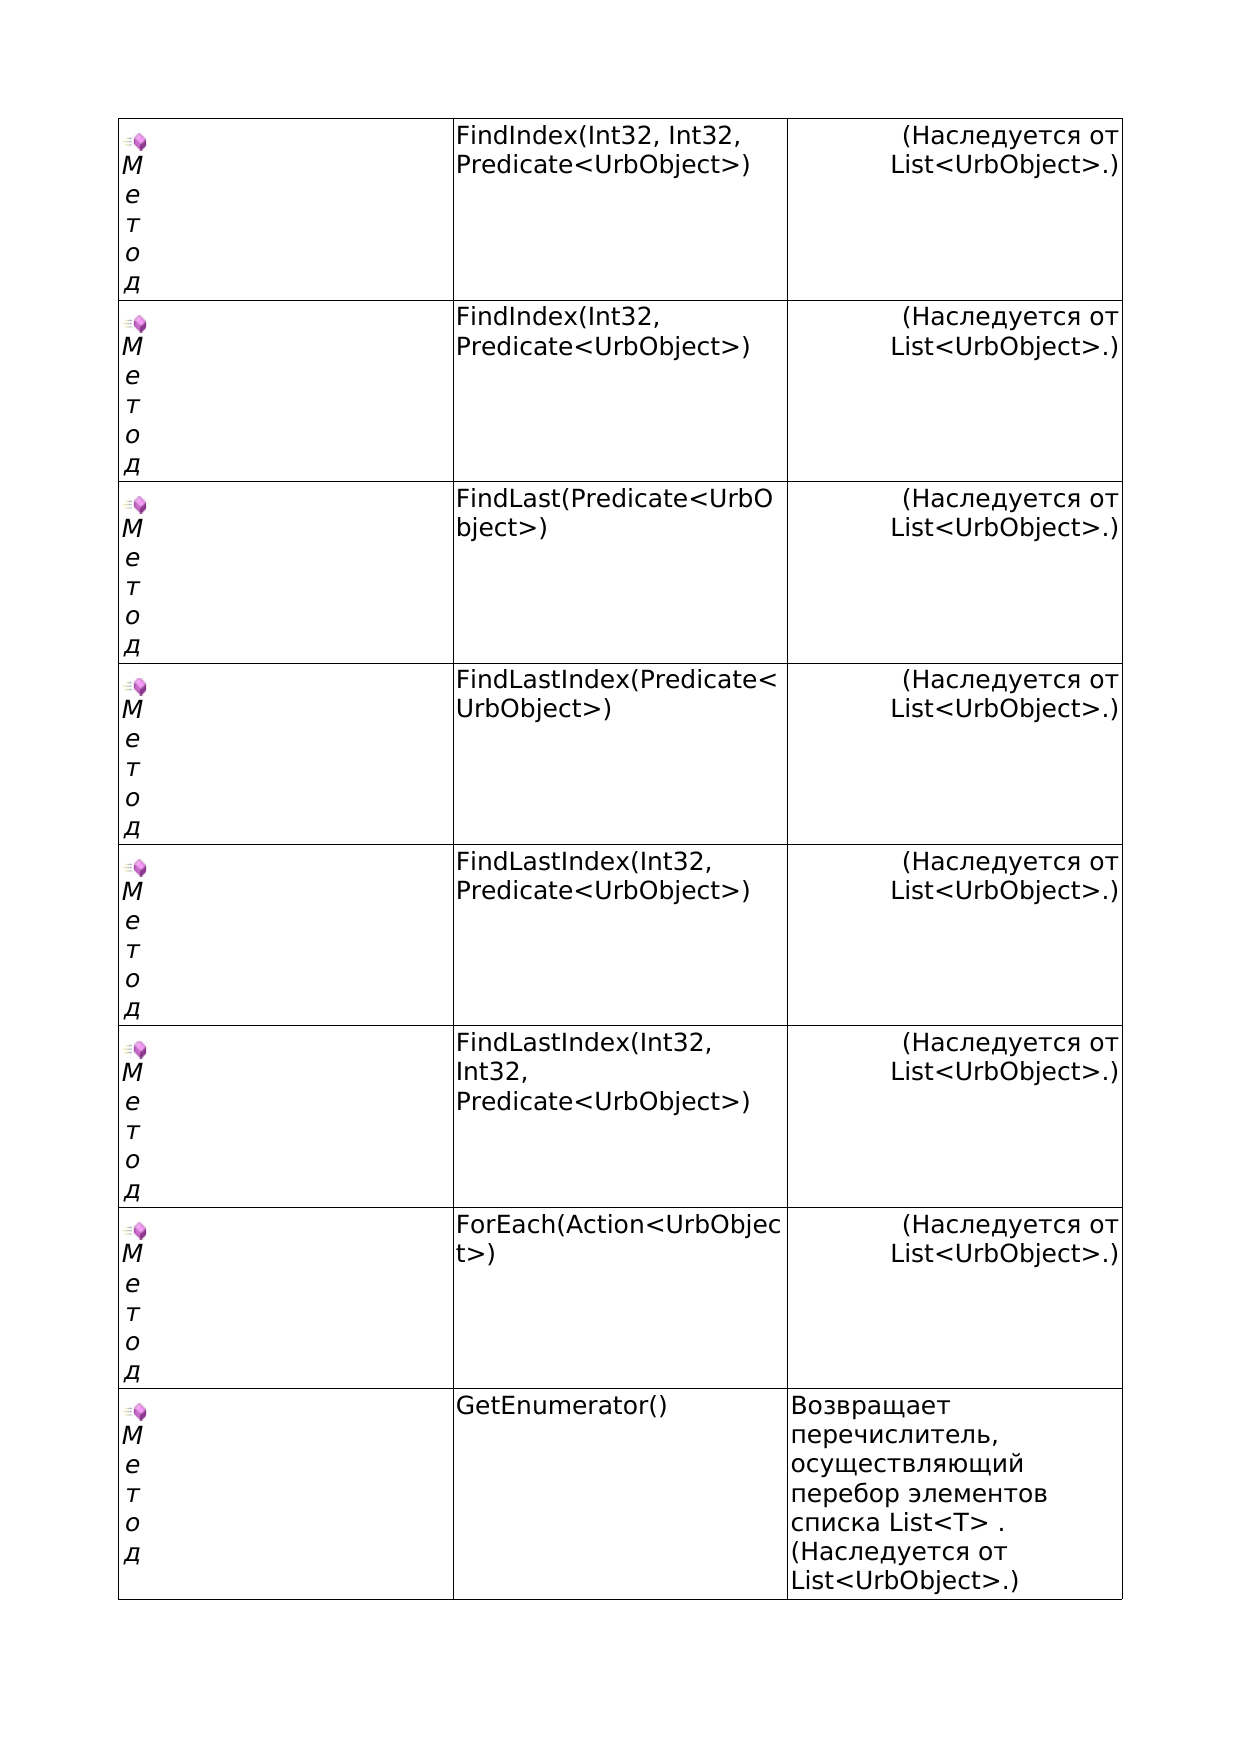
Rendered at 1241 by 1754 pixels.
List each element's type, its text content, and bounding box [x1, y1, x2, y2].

table_cell (Наследуется от List<UrbObject>.) [788, 301, 1122, 481]
table_cell [119, 664, 453, 844]
table_cell Возвращает перечислитель, осуществляющий перебор элементов списка List<T> . (Наследуется от List<UrbObject>.) [788, 1389, 1122, 1598]
table_cell (Наследуется от List<UrbObject>.) [788, 482, 1122, 662]
picture [121, 678, 147, 696]
table_cell FindLastIndex(Int32, Predicate<UrbObject>) [454, 845, 787, 1025]
table_cell FindIndex(Int32, Predicate<UrbObject>) [454, 301, 787, 481]
table_cell FindLastIndex(Int32, Int32, Predicate<UrbObject>) [454, 1026, 787, 1207]
table_cell [119, 119, 453, 299]
table_cell ForEach(Action<UrbObject>) [454, 1208, 787, 1388]
table_cell [119, 1026, 453, 1207]
table_cell (Наследуется от List<UrbObject>.) [788, 664, 1122, 844]
table_cell [119, 845, 453, 1025]
table_cell [119, 301, 453, 481]
table_cell [119, 1208, 453, 1388]
picture [121, 133, 147, 151]
table_cell [119, 482, 453, 662]
table_cell FindLastIndex(Predicate<UrbObject>) [454, 664, 787, 844]
table_cell (Наследуется от List<UrbObject>.) [788, 1208, 1122, 1388]
table_cell [119, 1389, 453, 1598]
picture [121, 1222, 147, 1240]
table_cell (Наследуется от List<UrbObject>.) [788, 1026, 1122, 1207]
table_cell FindLast(Predicate<UrbObject>) [454, 482, 787, 662]
table_cell (Наследуется от List<UrbObject>.) [788, 845, 1122, 1025]
table_cell (Наследуется от List<UrbObject>.) [788, 119, 1122, 299]
picture [121, 315, 147, 333]
picture [121, 496, 147, 514]
picture [121, 859, 147, 877]
table_cell GetEnumerator() [454, 1389, 787, 1598]
picture [121, 1041, 147, 1059]
table_cell FindIndex(Int32, Int32, Predicate<UrbObject>) [454, 119, 787, 299]
picture [121, 1403, 147, 1421]
